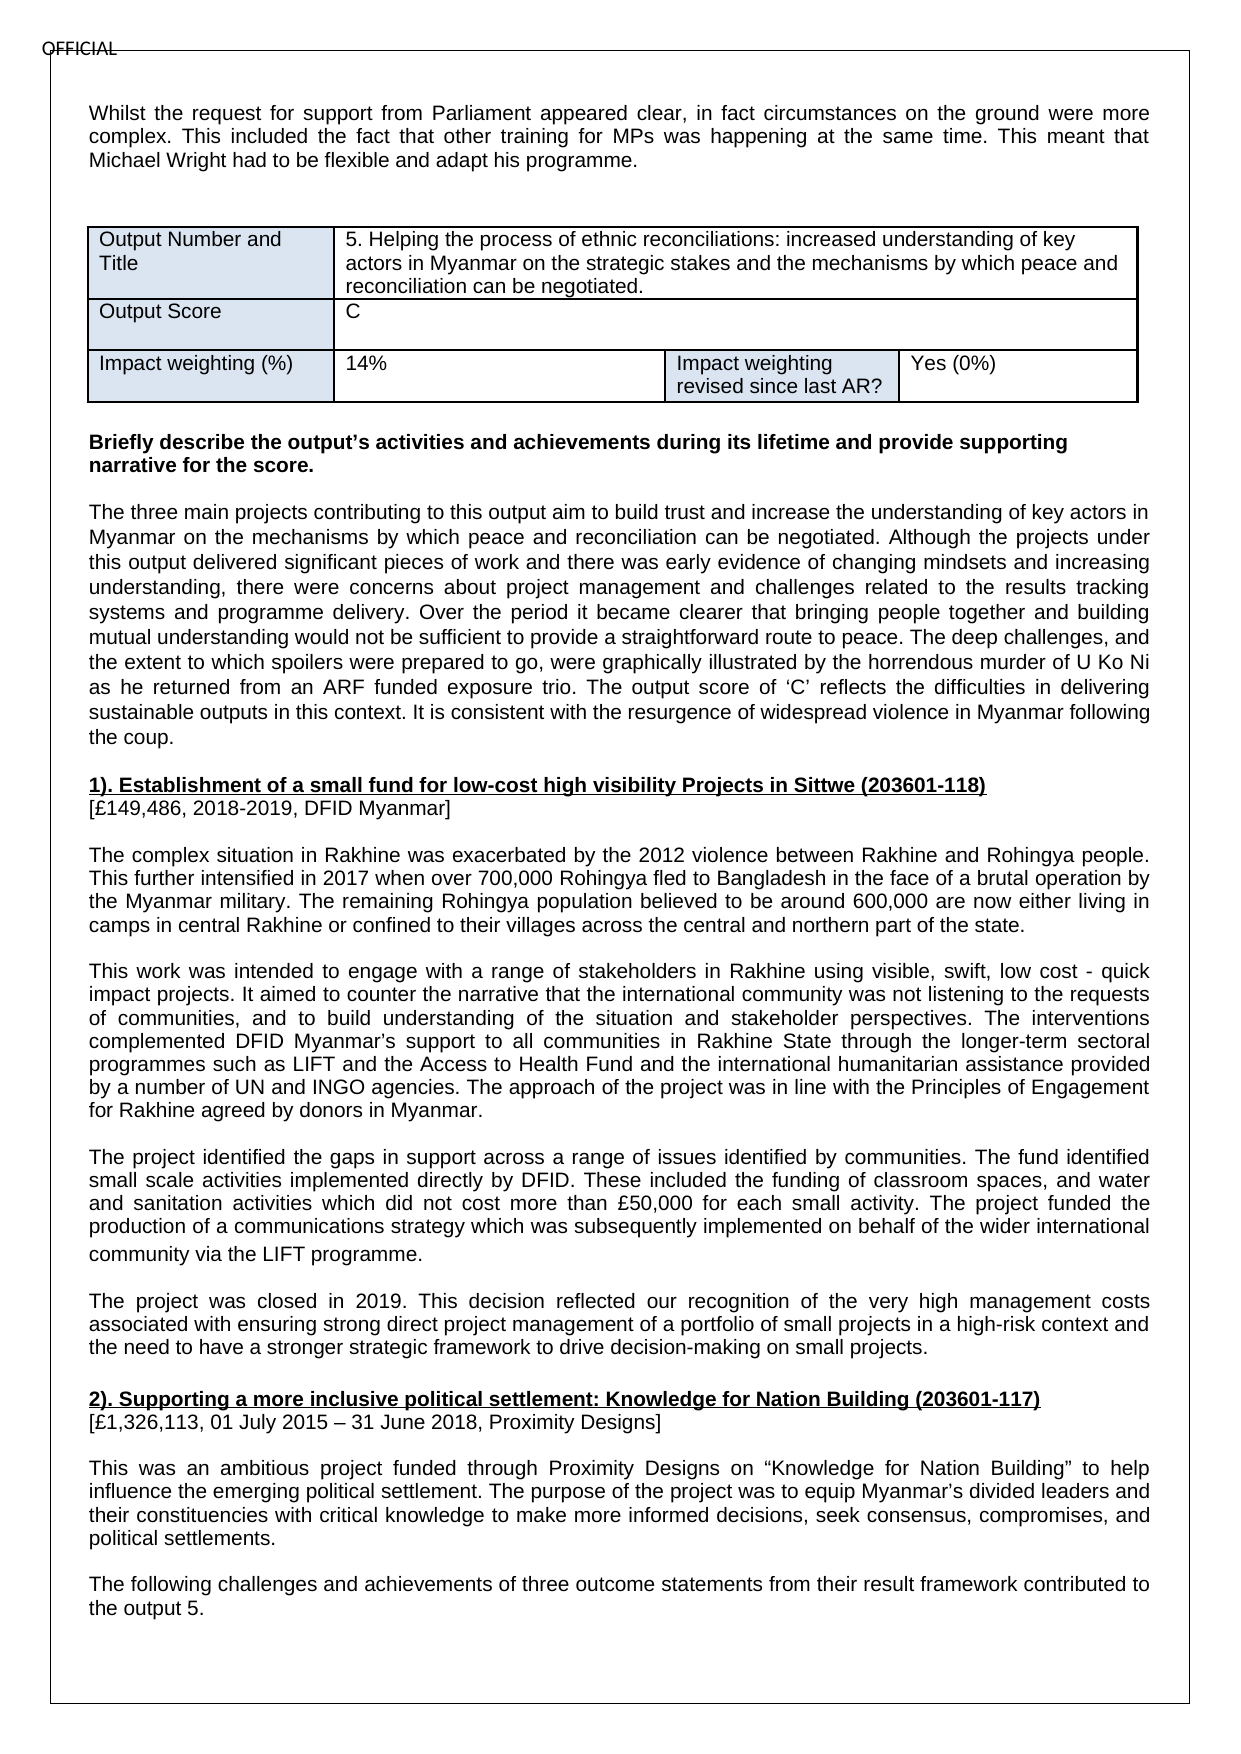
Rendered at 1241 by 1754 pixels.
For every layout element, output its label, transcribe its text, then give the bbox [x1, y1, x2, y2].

text The project identified the gaps in support across a range of issues identified by communities. The fund identified small scale activities implemented directly by DFID. These included the funding of classroom spaces, and water and sanitation activities which did not cost more than £50,000 for each small activity. The project funded the production of a communications strategy which was subsequently implemented on behalf of the wider international community via the LIFT programme. [89, 1145, 1152, 1266]
table_cell Impact weighting (%) [89, 351, 333, 401]
text The following challenges and achievements of three outcome statements from their result framework contributed to the output 5. [89, 1573, 1152, 1619]
text This work was intended to engage with a range of stakeholders in Rakhine using visible, swift, low cost - quick impact projects. It aimed to counter the narrative that the international community was not listening to the requests of communities, and to build understanding of the situation and stakeholder perspectives. The interventions complemented DFID Myanmar’s support to all communities in Rakhine State through the longer-term sectoral programmes such as LIFT and the Access to Health Fund and the international humanitarian assistance provided by a number of UN and INGO agencies. The approach of the project was in line with the Principles of Engagement for Rakhine agreed by donors in Myanmar. [89, 959, 1152, 1122]
table_cell C [335, 300, 1136, 349]
table_cell 14% [335, 351, 664, 401]
text The complex situation in Rakhine was exacerbated by the 2012 violence between Rakhine and Rohingya people. This further intensified in 2017 when over 700,000 Rohingya fled to Bangladesh in the face of a brutal operation by the Myanmar military. The remaining Rohingya population believed to be around 600,000 are now either living in camps in central Rakhine or confined to their villages across the central and northern part of the state. [89, 843, 1152, 936]
text This was an ambitious project funded through Proximity Designs on “Knowledge for Nation Building” to help influence the emerging political settlement. The purpose of the project was to equip Myanmar’s divided leaders and their constituencies with critical knowledge to make more informed decisions, seek consensus, compromises, and political settlements. [89, 1457, 1152, 1550]
text 2). Supporting a more inclusive political settlement: Knowledge for Nation Building (203601-117) [89, 1387, 1152, 1410]
text 1). Establishment of a small fund for low-cost high visibility Projects in Sittwe (203601-118) [89, 774, 1152, 797]
table_header Output Number and Title [89, 228, 333, 298]
text [£149,486, 2018-2019, DFID Myanmar] [89, 797, 1152, 820]
table_cell Output Score [89, 300, 333, 349]
text The project was closed in 2019. This decision reflected our recognition of the very high management costs associated with ensuring strong direct project management of a portfolio of small projects in a high-risk context and the need to have a stronger strategic framework to drive decision-making on small projects. [89, 1289, 1152, 1359]
table_cell Impact weighting revised since last AR? [666, 351, 898, 401]
text Whilst the request for support from Parliament appeared clear, in fact circumstances on the ground were more complex. This included the fact that other training for MPs was happening at the same time. This meant that Michael Wright had to be flexible and adapt his programme. [89, 102, 1152, 171]
text The three main projects contributing to this output aim to build trust and increase the understanding of key actors in Myanmar on the mechanisms by which peace and reconciliation can be negotiated. Although the projects under this output delivered significant pieces of work and there was early evidence of changing mindsets and increasing understanding, there were concerns about project management and challenges related to the results tracking systems and programme delivery. Over the period it became clearer that bringing people together and building mutual understanding would not be sufficient to provide a straightforward route to peace. The deep challenges, and the extent to which spoilers were prepared to go, were graphically illustrated by the horrendous murder of U Ko Ni as he returned from an ARF funded exposure trio. The output score of ‘C’ reflects the difficulties in delivering sustainable outputs in this context. It is consistent with the resurgence of widespread violence in Myanmar following the coup. [89, 501, 1152, 749]
table_header 5. Helping the process of ethnic reconciliations: increased understanding of key actors in Myanmar on the strategic stakes and the mechanisms by which peace and reconciliation can be negotiated. [335, 228, 1136, 298]
text Briefly describe the output’s activities and achievements during its lifetime and provide supporting narrative for the score. [89, 431, 1152, 477]
table_cell Yes (0%) [900, 351, 1136, 401]
text [£1,326,113, 01 July 2015 – 31 June 2018, Proximity Designs] [89, 1410, 1152, 1433]
